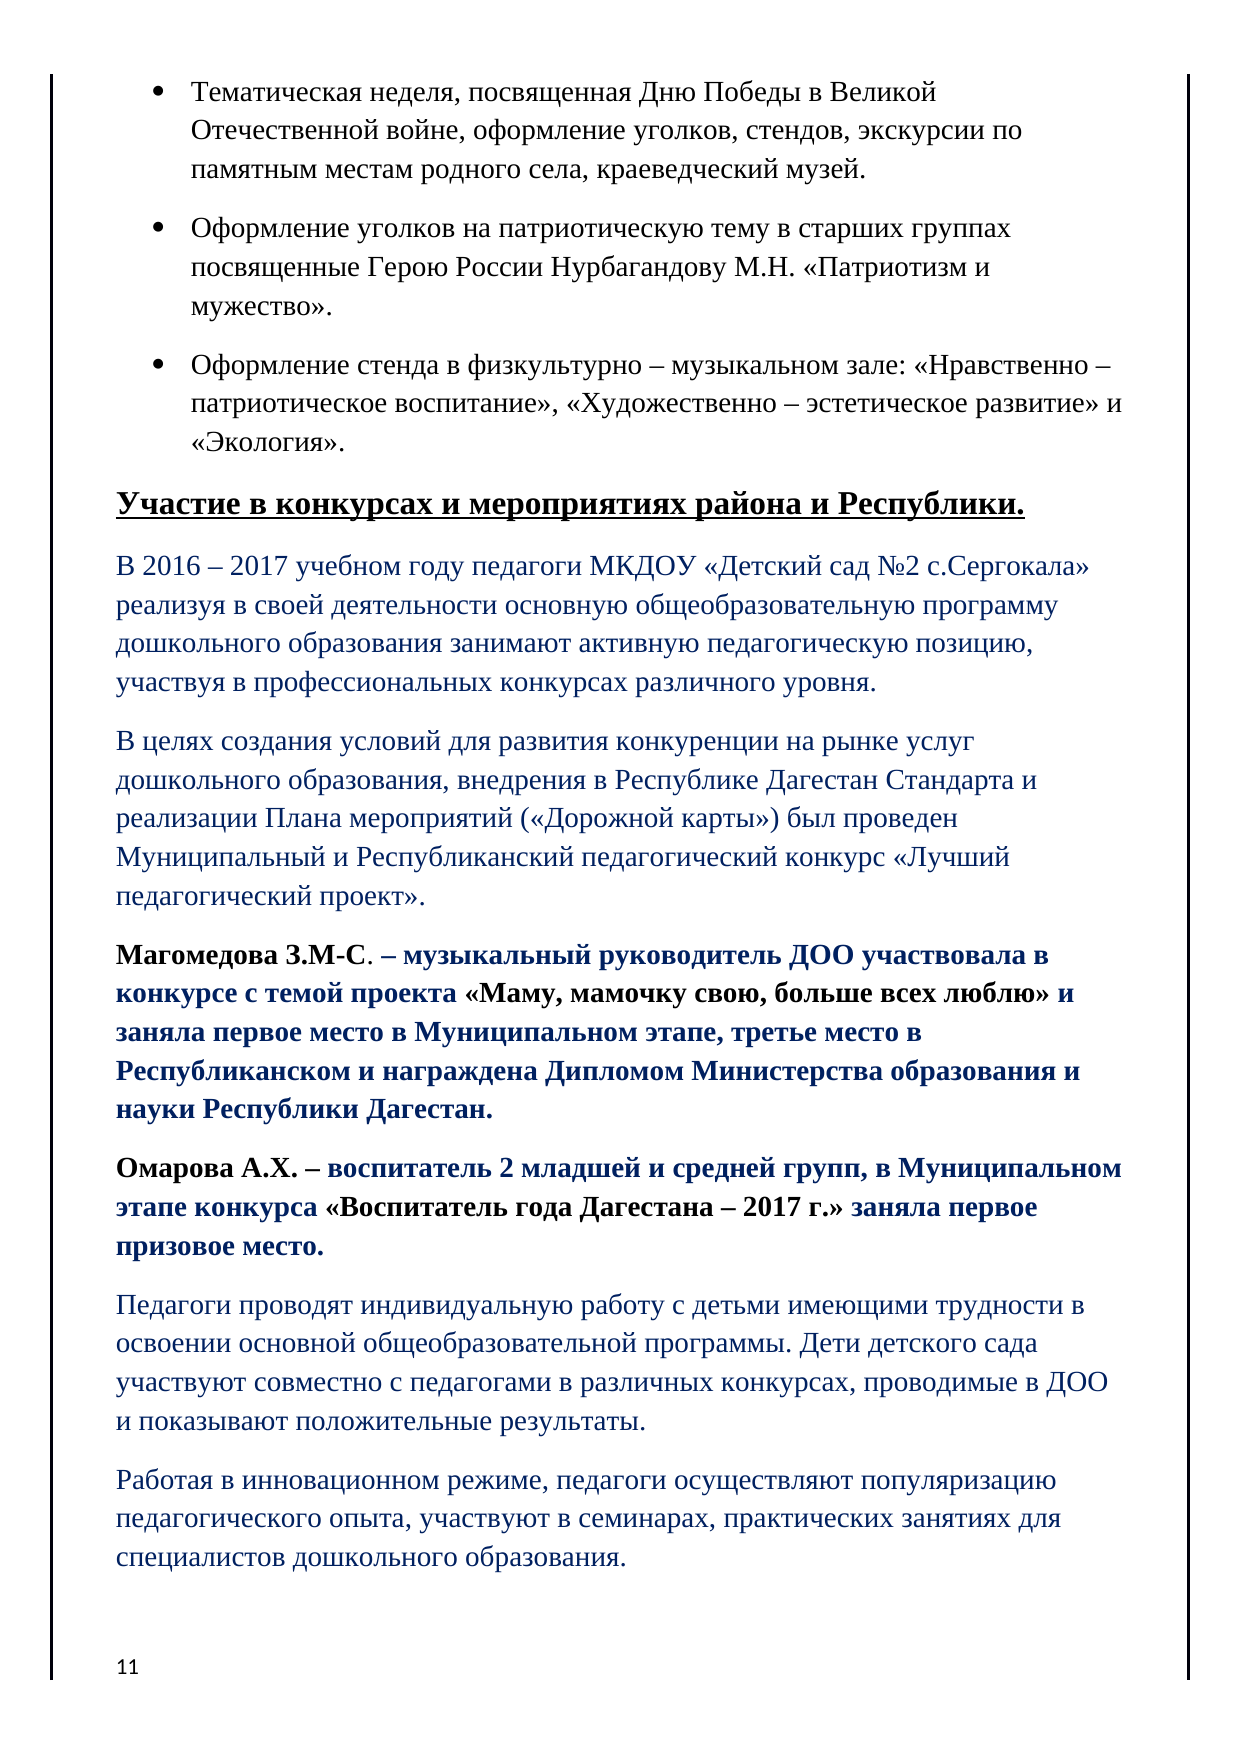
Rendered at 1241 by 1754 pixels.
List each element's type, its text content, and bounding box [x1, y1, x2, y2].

list Оформление стенда в физкультурно – музыкальном зале: «Нравственно – патриотическое воспитание», «Художественно – эстетическое развитие» и «Экология». [153, 347, 1124, 458]
text Работая в инновационном режиме, педагоги осуществляют популяризацию педагогического опыта, участвуют в семинарах, практических занятиях для специалистов дошкольного образования. [116, 1462, 1124, 1573]
list Оформление уголков на патриотическую тему в старших группах посвященные Герою России Нурбагандову М.Н. «Патриотизм и мужество». [153, 210, 1124, 321]
text Магомедова З.М-С. – музыкальный руководитель ДОО участвовала в конкурсе с темой проекта «Маму, мамочку свою, больше всех люблю» и заняла первое место в Муниципальном этапе, третье место в Республиканском и награждена Дипломом Министерства образования и науки Республики Дагестан. [116, 937, 1124, 1125]
text Омарова А.Х. – воспитатель 2 младшей и средней групп, в Муниципальном этапе конкурса «Воспитатель года Дагестана – 2017 г.» заняла первое призовое место. [116, 1151, 1124, 1261]
text В целях создания условий для развития конкуренции на рынке услуг дошкольного образования, внедрения в Республике Дагестан Стандарта и реализации Плана мероприятий («Дорожной карты») был проведен Муниципальный и Республиканский педагогический конкурс «Лучший педагогический проект». [116, 723, 1124, 911]
text В 2016 – 2017 учебном году педагоги МКДОУ «Детский сад №2 с.Сергокала» реализуя в своей деятельности основную общеобразовательную программу дошкольного образования занимают активную педагогическую позицию, участвуя в профессиональных конкурсах различного уровня. [116, 548, 1124, 698]
list Тематическая неделя, посвященная Дню Победы в Великой Отечественной войне, оформление уголков, стендов, экскурсии по памятным местам родного села, краеведческий музей. [153, 74, 1124, 184]
text Участие в конкурсах и мероприятиях района и Республики. [116, 483, 1124, 522]
text Педагоги проводят индивидуальную работу с детьми имеющими трудности в освоении основной общеобразовательной программы. Дети детского сада участвуют совместно с педагогами в различных конкурсах, проводимые в ДОО и показывают положительные результаты. [116, 1287, 1124, 1436]
